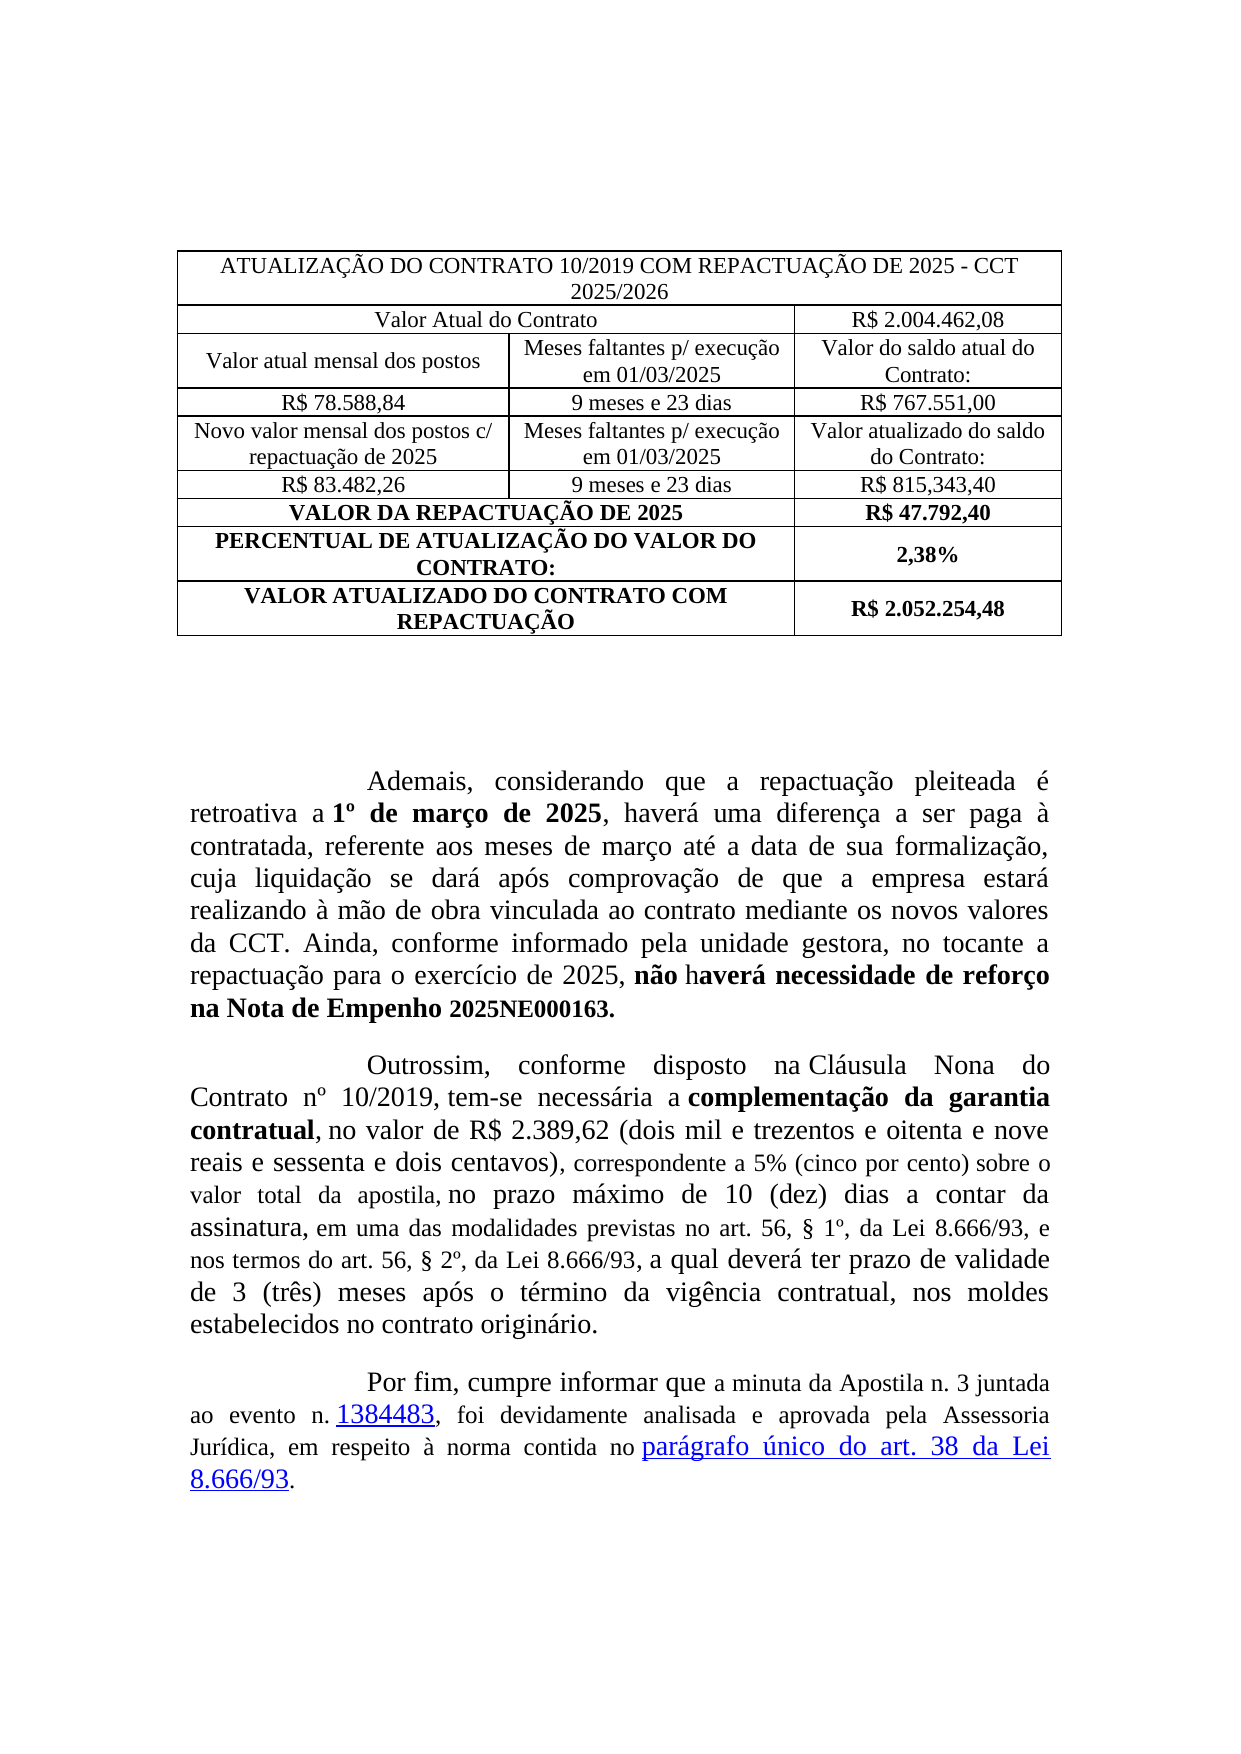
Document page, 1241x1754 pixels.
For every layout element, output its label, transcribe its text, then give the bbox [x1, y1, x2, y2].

table_cell Valor atual mensal dos postos [178, 334, 508, 387]
table_cell R$ 815,343,40 [795, 471, 1061, 498]
table_cell Valor atualizado do saldo do Contrato: [795, 417, 1061, 469]
table_cell Novo valor mensal dos postos c/ repactuação de 2025 [178, 417, 508, 469]
text Outrossim, conforme disposto na Cláusula Nona do Contrato nº 10/2019, tem-se necessária a complementação da garantia contratual, no valor de R$ 2.389,62 (dois mil e trezentos e oitenta e nove reais e sessenta e dois centavos), correspondente a 5% (cinco por cento) sobre o valor total da apostila, no prazo máximo de 10 (dez) dias a contar da assinatura, em uma das modalidades previstas no art. 56, § 1º, da Lei 8.666/93, e nos termos do art. 56, § 2º, da Lei 8.666/93, a qual deverá ter prazo de validade de 3 (três) meses após o término da vigência contratual, nos moldes estabelecidos no contrato originário. [190, 1048, 1051, 1339]
table_cell R$ 47.792,40 [795, 499, 1061, 526]
table_cell Meses faltantes p/ execução em 01/03/2025 [510, 417, 794, 469]
table_cell Meses faltantes p/ execução em 01/03/2025 [510, 334, 794, 387]
table_cell 9 meses e 23 dias [510, 389, 794, 415]
text Por fim, cumpre informar que a minuta da Apostila n. 3 juntada ao evento n. 1384483, foi devidamente analisada e aprovada pela Assessoria Jurídica, em respeito à norma contida no parágrafo único do art. 38 da Lei 8.666/93. [190, 1364, 1051, 1494]
table_cell R$ 2.004.462,08 [795, 306, 1061, 332]
table_cell Valor do saldo atual do Contrato: [795, 334, 1061, 387]
table_cell R$ 767.551,00 [795, 389, 1061, 415]
table_header ATUALIZAÇÃO DO CONTRATO 10/2019 COM REPACTUAÇÃO DE 2025 - CCT 2025/2026 [178, 252, 1061, 304]
text Ademais, considerando que a repactuação pleiteada é retroativa a 1º de março de 2025, haverá uma diferença a ser paga à contratada, referente aos meses de março até a data de sua formalização, cuja liquidação se dará após comprovação de que a empresa estará realizando à mão de obra vinculada ao contrato mediante os novos valores da CCT. Ainda, conforme informado pela unidade gestora, no tocante a repactuação para o exercício de 2025, não haverá necessidade de reforço na Nota de Empenho 2025NE000163. [190, 764, 1051, 1023]
table_cell R$ 2.052.254,48 [795, 582, 1061, 635]
table_cell R$ 78.588,84 [178, 389, 508, 415]
table_cell VALOR ATUALIZADO DO CONTRATO COM REPACTUAÇÃO [178, 582, 794, 635]
table_cell Valor Atual do Contrato [178, 306, 794, 332]
table_cell R$ 83.482,26 [178, 471, 508, 498]
table_cell PERCENTUAL DE ATUALIZAÇÃO DO VALOR DO CONTRATO: [178, 527, 794, 580]
table_cell VALOR DA REPACTUAÇÃO DE 2025 [178, 499, 794, 526]
table_cell 2,38% [795, 527, 1061, 580]
table_cell 9 meses e 23 dias [510, 471, 794, 498]
